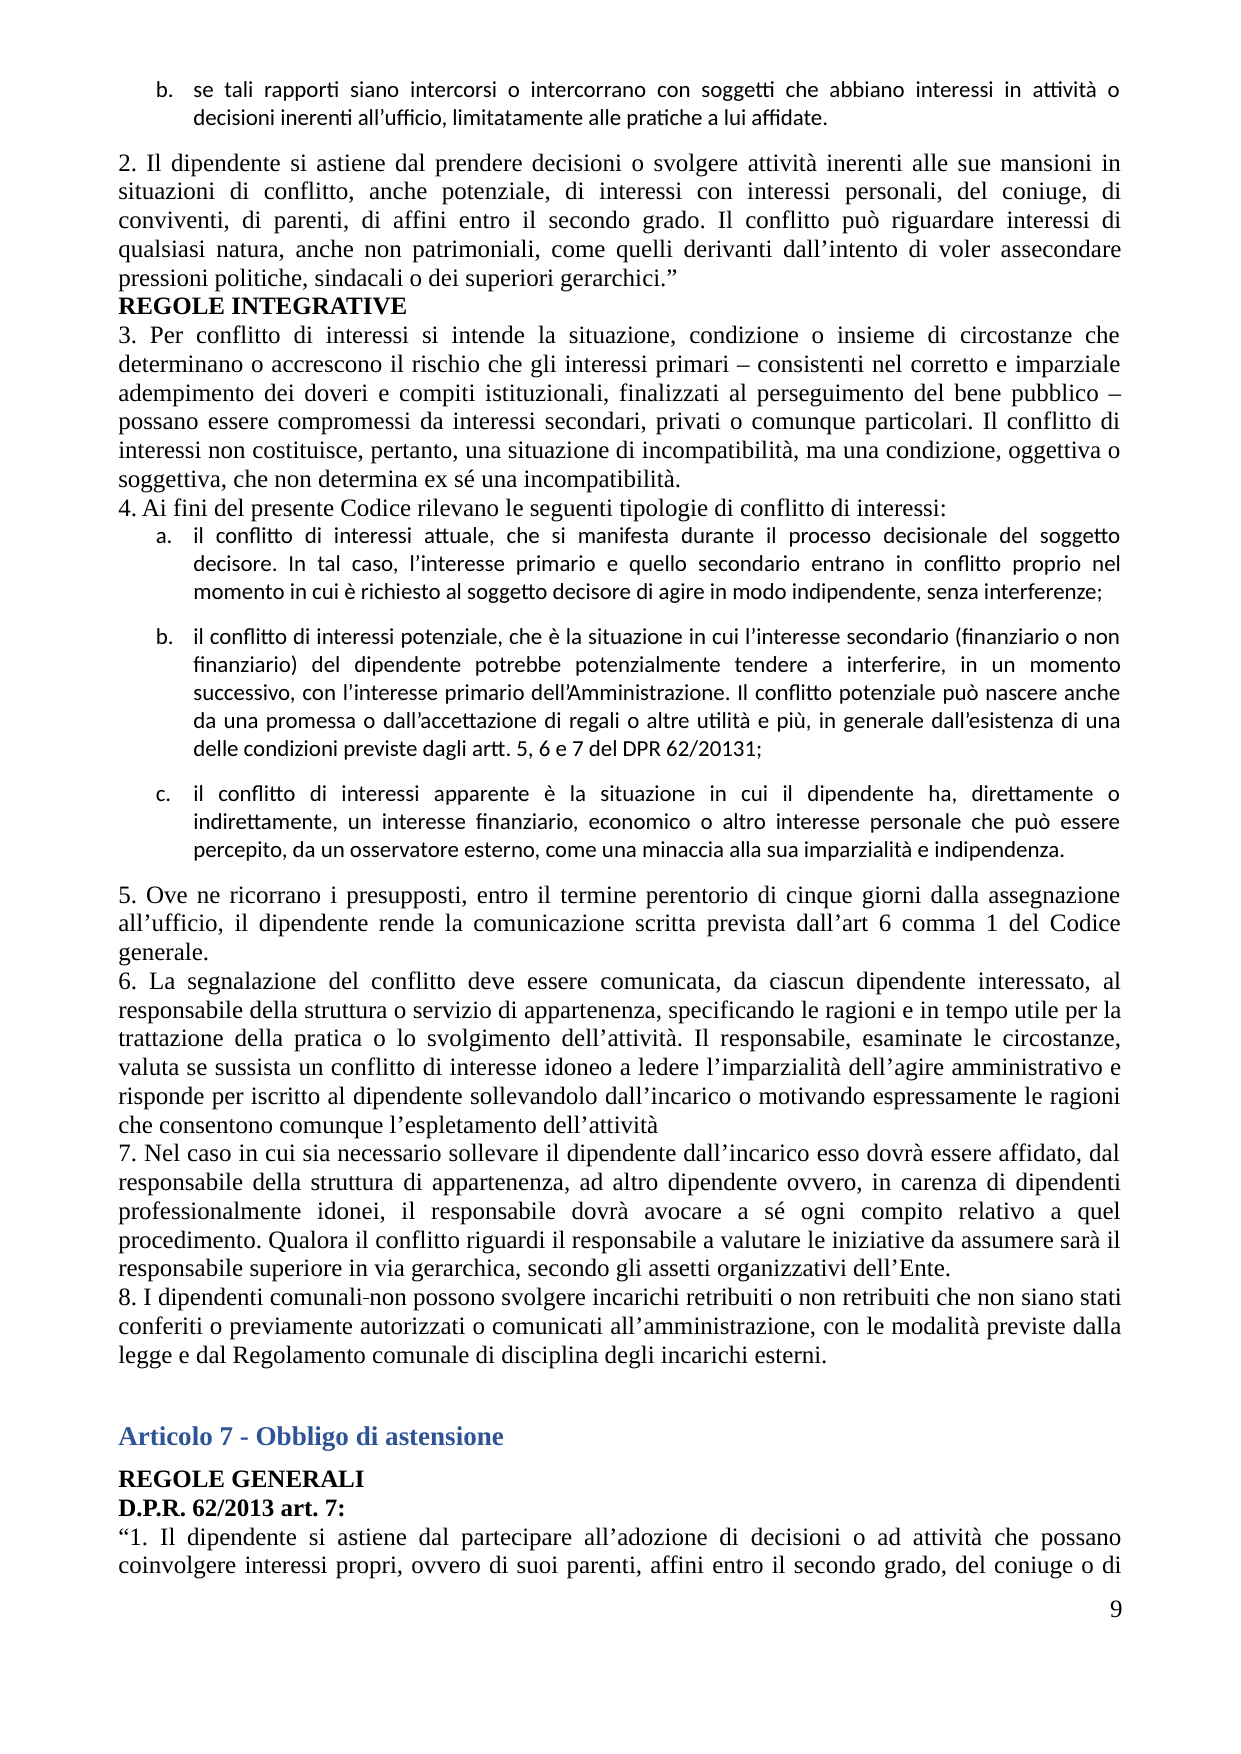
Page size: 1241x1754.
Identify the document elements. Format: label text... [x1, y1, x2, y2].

list il conflitto di interessi apparente è la situazione in cui il dipendente ha, direttamente o indirettamente, un interesse finanziario, economico o altro interesse personale che può essere percepito, da un osservatore esterno, come una minaccia alla sua imparzialità e indipendenza. [156, 779, 1122, 863]
subtitle Articolo 7 - Obbligo di astensione [118, 1420, 1122, 1452]
text 3. Per conflitto di interessi si intende la situazione, condizione o insieme di circostanze che determinano o accrescono il rischio che gli interessi primari – consistenti nel corretto e imparziale adempimento dei doveri e compiti istituzionali, finalizzati al perseguimento del bene pubblico – possano essere compromessi da interessi secondari, privati o comunque particolari. Il conflitto di interessi non costituisce, pertanto, una situazione di incompatibilità, ma una condizione, oggettiva o soggettiva, che non determina ex sé una incompatibilità. [118, 320, 1122, 493]
text 6. La segnalazione del conflitto deve essere comunicata, da ciascun dipendente interessato, al responsabile della struttura o servizio di appartenenza, specificando le ragioni e in tempo utile per la trattazione della pratica o lo svolgimento dell’attività. Il responsabile, esaminate le circostanze, valuta se sussista un conflitto di interesse idoneo a ledere l’imparzialità dell’agire amministrativo e risponde per iscritto al dipendente sollevandolo dall’incarico o motivando espressamente le ragioni che consentono comunque l’espletamento dell’attività [118, 966, 1122, 1138]
text REGOLE GENERALI [118, 1464, 1122, 1493]
text D.P.R. 62/2013 art. 7: [118, 1493, 1122, 1522]
text 7. Nel caso in cui sia necessario sollevare il dipendente dall’incarico esso dovrà essere affidato, dal responsabile della struttura di appartenenza, ad altro dipendente ovvero, in carenza di dipendenti professionalmente idonei, il responsabile dovrà avocare a sé ogni compito relativo a quel procedimento. Qualora il conflitto riguardi il responsabile a valutare le iniziative da assumere sarà il responsabile superiore in via gerarchica, secondo gli assetti organizzativi dell’Ente. [118, 1138, 1122, 1282]
text “1. Il dipendente si astiene dal partecipare all’adozione di decisioni o ad attività che possano coinvolgere interessi propri, ovvero di suoi parenti, affini entro il secondo grado, del coniuge o di [118, 1522, 1122, 1579]
text 8. I dipendenti comunali non possono svolgere incarichi retribuiti o non retribuiti che non siano stati conferiti o previamente autorizzati o comunicati all’amministrazione, con le modalità previste dalla legge e dal Regolamento comunale di disciplina degli incarichi esterni. [118, 1282, 1122, 1368]
list se tali rapporti siano intercorsi o intercorrano con soggetti che abbiano interessi in attività o decisioni inerenti all’ufficio, limitatamente alle pratiche a lui affidate. [156, 75, 1122, 131]
text REGOLE INTEGRATIVE [118, 291, 1122, 320]
text 4. Ai fini del presente Codice rilevano le seguenti tipologie di conflitto di interessi: [118, 493, 1122, 521]
list il conflitto di interessi attuale, che si manifesta durante il processo decisionale del soggetto decisore. In tal caso, l’interesse primario e quello secondario entrano in conflitto proprio nel momento in cui è richiesto al soggetto decisore di agire in modo indipendente, senza interferenze; [156, 521, 1122, 606]
text 5. Ove ne ricorrano i presupposti, entro il termine perentorio di cinque giorni dalla assegnazione all’ufficio, il dipendente rende la comunicazione scritta prevista dall’art 6 comma 1 del Codice generale. [118, 880, 1122, 966]
text 2. Il dipendente si astiene dal prendere decisioni o svolgere attività inerenti alle sue mansioni in situazioni di conflitto, anche potenziale, di interessi con interessi personali, del coniuge, di conviventi, di parenti, di affini entro il secondo grado. Il conflitto può riguardare interessi di qualsiasi natura, anche non patrimoniali, come quelli derivanti dall’intento di voler assecondare pressioni politiche, sindacali o dei superiori gerarchici.” [118, 148, 1122, 291]
list il conflitto di interessi potenziale, che è la situazione in cui l’interesse secondario (finanziario o non finanziario) del dipendente potrebbe potenzialmente tendere a interferire, in un momento successivo, con l’interesse primario dell’Amministrazione. Il conflitto potenziale può nascere anche da una promessa o dall’accettazione di regali o altre utilità e più, in generale dall’esistenza di una delle condizioni previste dagli artt. 5, 6 e 7 del DPR 62/20131; [156, 622, 1122, 762]
